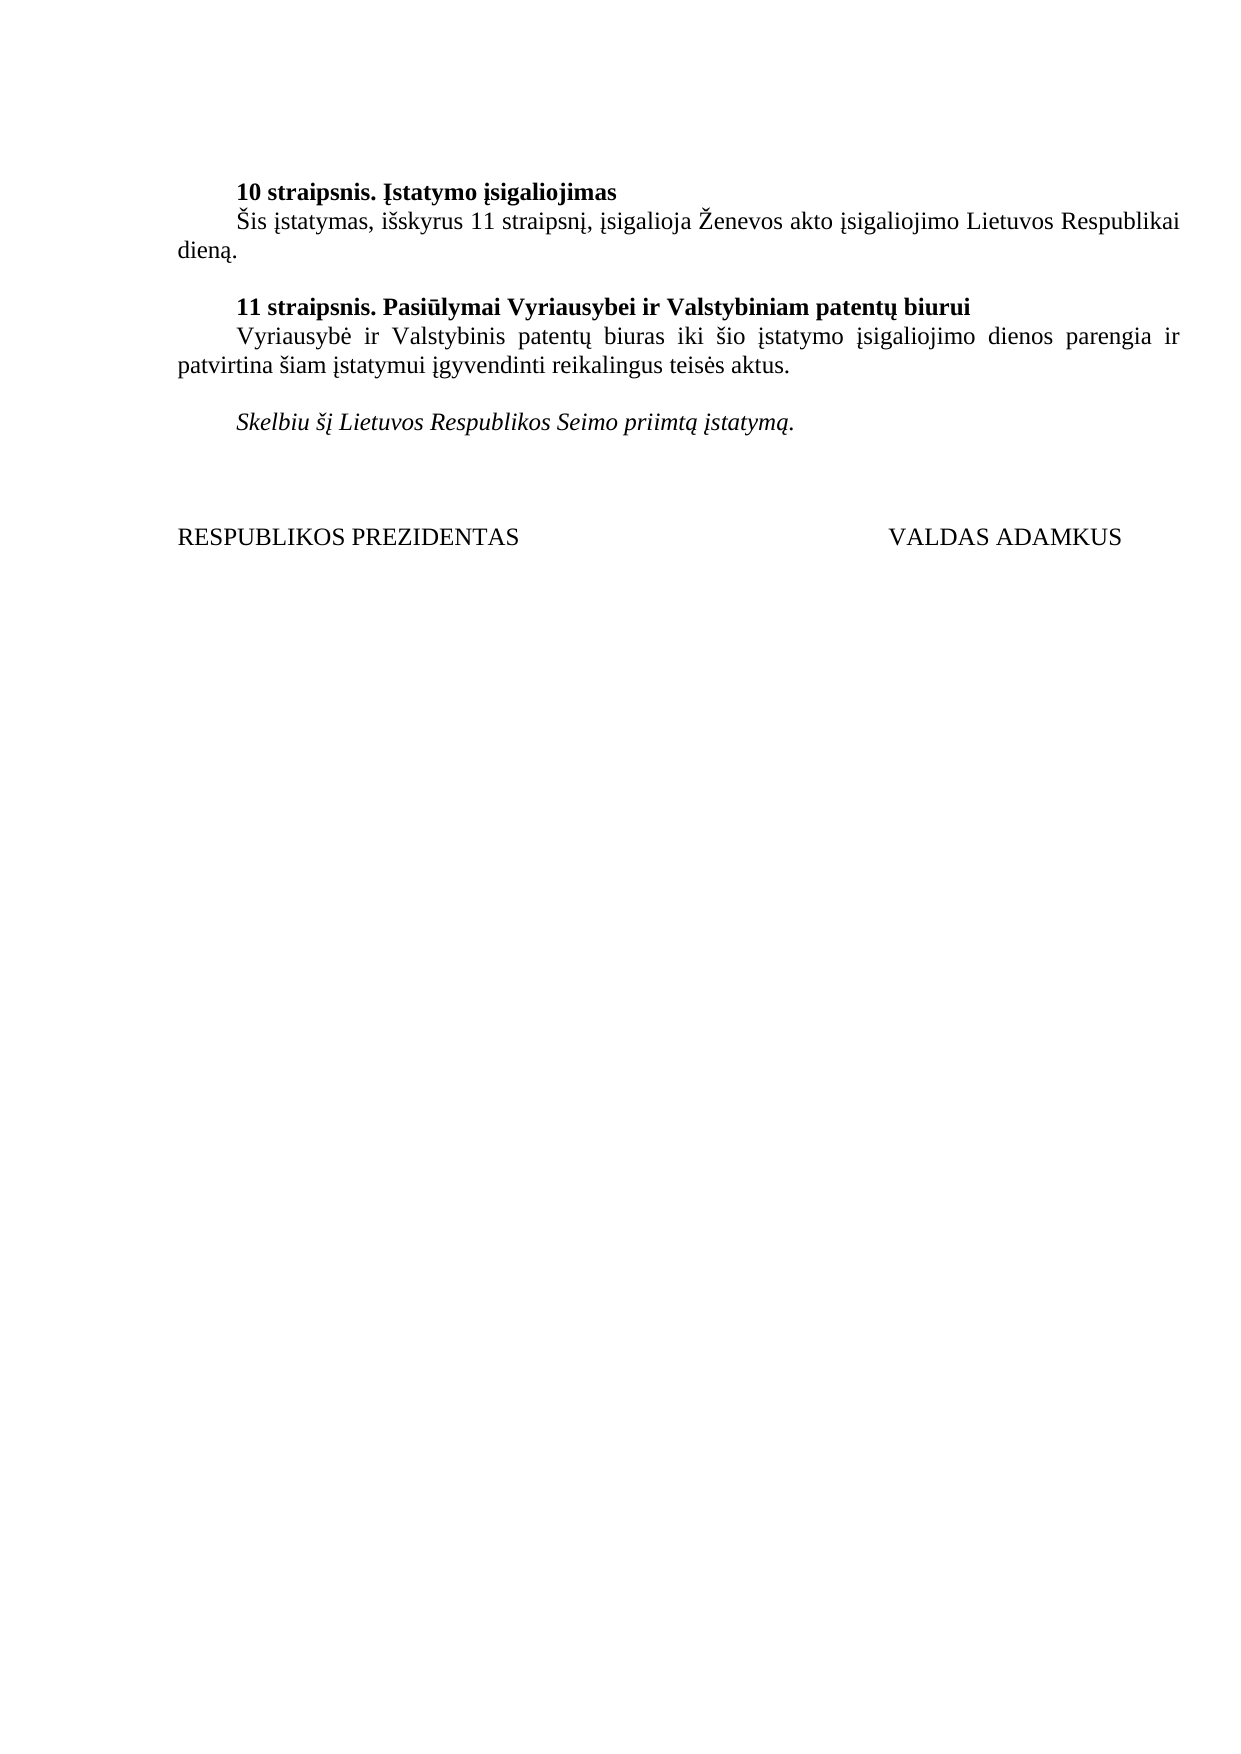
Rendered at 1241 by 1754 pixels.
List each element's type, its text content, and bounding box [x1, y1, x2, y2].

text 10 straipsnis. Įstatymo įsigaliojimas [177, 177, 1181, 206]
text Šis įstatymas, išskyrus 11 straipsnį, įsigalioja Ženevos akto įsigaliojimo Lietuvos Respublikai dieną. [177, 206, 1181, 263]
text RESPUBLIKOS PREZIDENTAS VALDAS ADAMKUS [177, 522, 1181, 551]
text 11 straipsnis. Pasiūlymai Vyriausybei ir Valstybiniam patentų biurui [177, 292, 1181, 321]
text Skelbiu šį Lietuvos Respublikos Seimo priimtą įstatymą. [177, 407, 1181, 436]
text Vyriausybė ir Valstybinis patentų biuras iki šio įstatymo įsigaliojimo dienos parengia ir patvirtina šiam įstatymui įgyvendinti reikalingus teisės aktus. [177, 321, 1181, 378]
